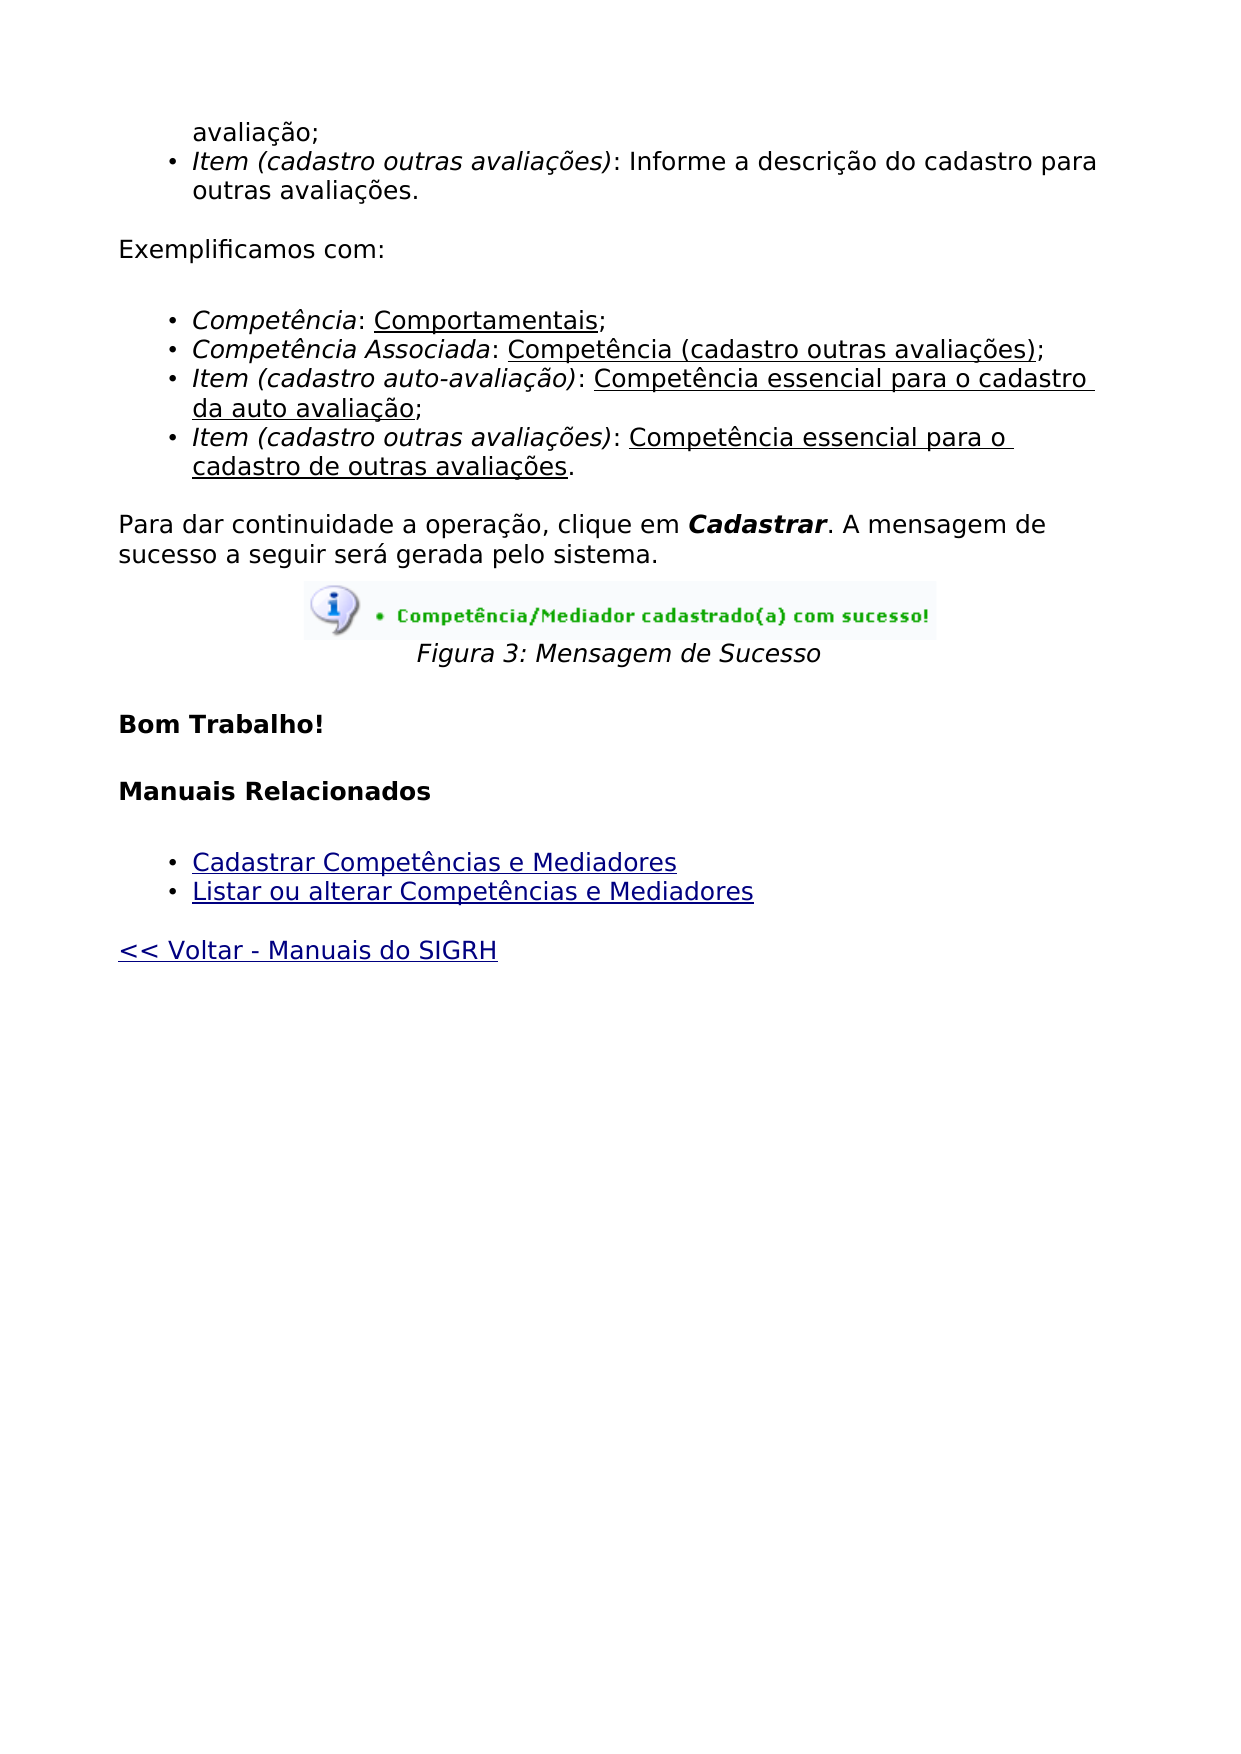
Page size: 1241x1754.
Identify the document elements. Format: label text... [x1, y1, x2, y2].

text Para dar continuidade a operação, clique em Cadastrar. A mensagem de sucesso a seguir será gerada pelo sistema. [118, 511, 1122, 569]
text Bom Trabalho! [118, 710, 1122, 739]
picture [303, 581, 937, 640]
subtitle Manuais Relacionados [118, 777, 1122, 806]
list Cadastrar Competências e Mediadores [177, 848, 1122, 877]
list Listar ou alterar Competências e Mediadores [177, 877, 1122, 906]
list Competência: Comportamentais; [177, 306, 1122, 335]
text Figura 3: Mensagem de Sucesso [304, 640, 937, 668]
list Item (cadastro auto-avaliação): Competência essencial para o cadastro da auto avaliação; [177, 364, 1122, 423]
list Item (cadastro outras avaliações): Competência essencial para o cadastro de outras avaliações. [177, 423, 1122, 481]
text Exemplificamos com: [118, 235, 1122, 264]
list Item (cadastro outras avaliações): Informe a descrição do cadastro para outras avaliações. [177, 147, 1122, 206]
list Competência Associada: Competência (cadastro outras avaliações); [177, 335, 1122, 364]
list avaliação; [177, 118, 1122, 147]
text << Voltar - Manuais do SIGRH [118, 936, 1122, 965]
